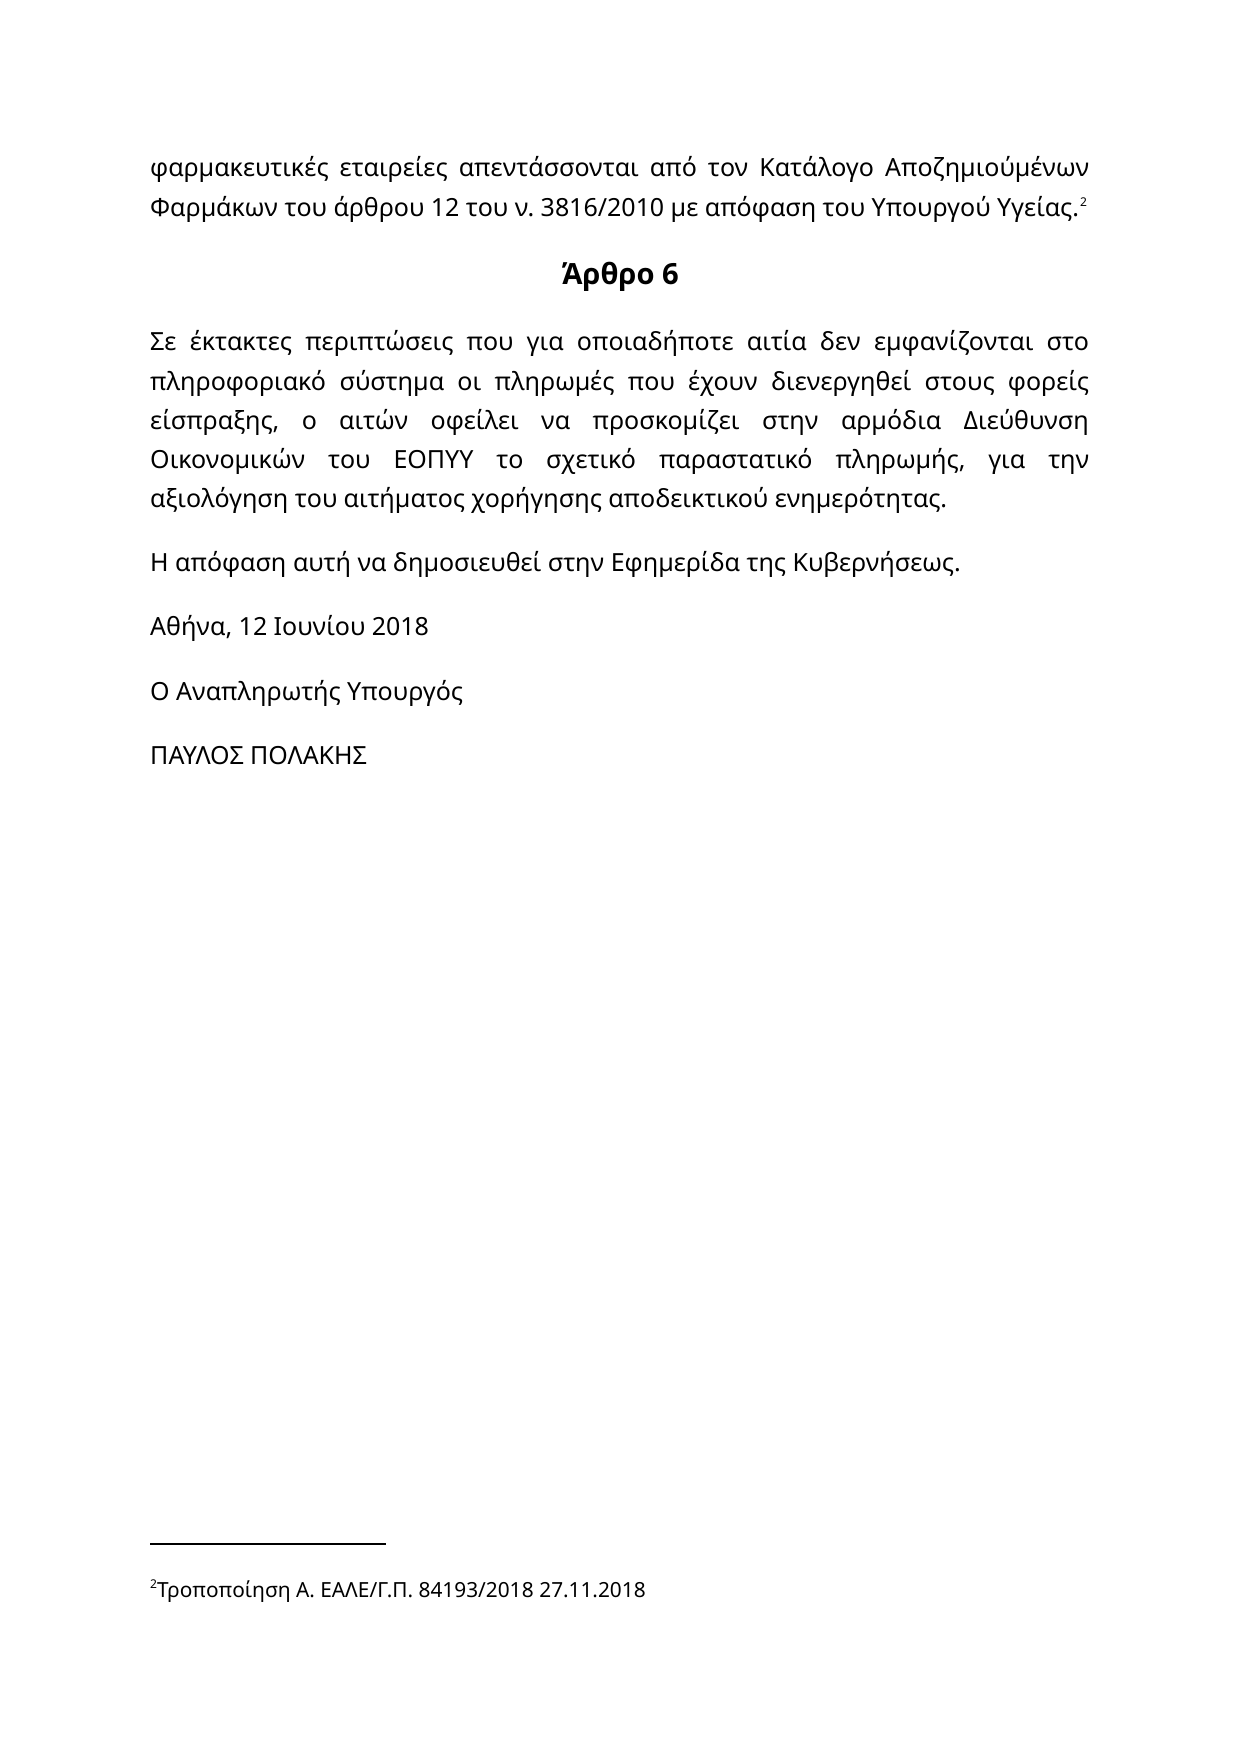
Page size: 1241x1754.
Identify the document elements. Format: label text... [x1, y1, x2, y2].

text Αθήνα, 12 Ιουνίου 2018 [150, 609, 1090, 643]
subtitle Άρθρο 6 [150, 253, 1090, 293]
text φαρμακευτικές εταιρείες απεντάσσονται από τον Κατάλογο Αποζημιούμένων Φαρμάκων του άρθρου 12 του ν. 3816/2010 με απόφαση του Υπουργού Υγείας. [150, 150, 1090, 223]
text Σε έκτακτες περιπτώσεις που για οποιαδήποτε αιτία δεν εμφανίζονται στο πληροφοριακό σύστημα οι πληρωμές που έχουν διενεργηθεί στους φορείς είσπραξης, ο αιτών οφείλει να προσκομίζει στην αρμόδια Διεύθυνση Οικονομικών του ΕΟΠΥΥ το σχετικό παραστατικό πληρωμής, για την αξιολόγηση του αιτήματος χορήγησης αποδεικτικού ενημερότητας. [150, 324, 1090, 515]
text Η απόφαση αυτή να δημοσιευθεί στην Εφημερίδα της Κυβερνήσεως. [150, 545, 1090, 579]
text Ο Αναπληρωτής Υπουργός [150, 673, 1090, 707]
text ΠΑΥΛΟΣ ΠΟΛΑΚΗΣ [150, 737, 1090, 771]
text Τροποποίηση A. ΕΑΛΕ/Γ.Π. 84193/2018 27.11.2018 [150, 1576, 1090, 1604]
